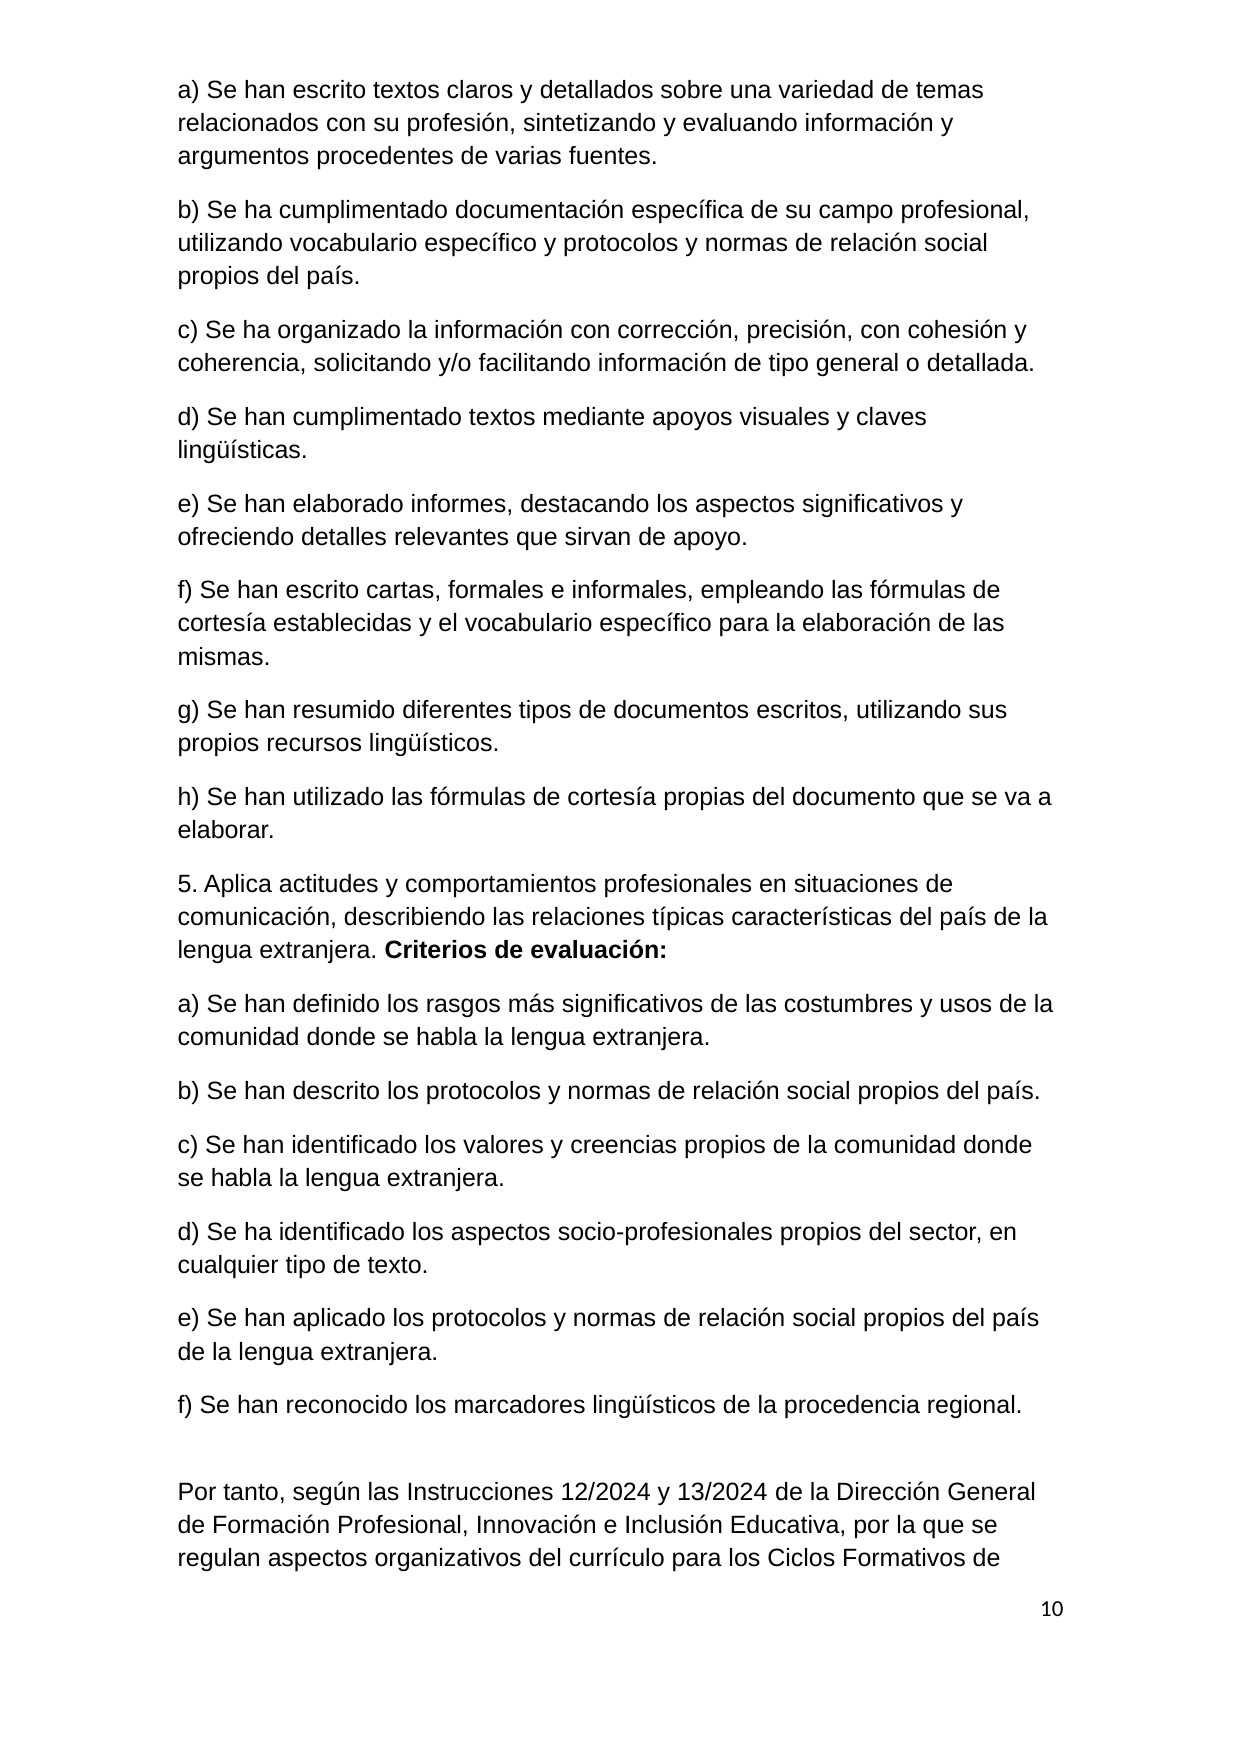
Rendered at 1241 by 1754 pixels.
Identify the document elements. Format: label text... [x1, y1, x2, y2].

text d) Se ha identificado los aspectos socio-profesionales propios del sector, en cualquier tipo de texto. [177, 1217, 1063, 1278]
text b) Se han descrito los protocolos y normas de relación social propios del país. [177, 1076, 1063, 1104]
text f) Se han reconocido los marcadores lingüísticos de la procedencia regional. [177, 1390, 1063, 1419]
text Por tanto, según las Instrucciones 12/2024 y 13/2024 de la Dirección General de Formación Profesional, Innovación e Inclusión Educativa, por la que se regulan aspectos organizativos del currículo para los Ciclos Formativos de [177, 1477, 1063, 1571]
text a) Se han escrito textos claros y detallados sobre una variedad de temas relacionados con su profesión, sintetizando y evaluando información y argumentos procedentes de varias fuentes. [177, 75, 1063, 170]
text 5. Aplica actitudes y comportamientos profesionales en situaciones de comunicación, describiendo las relaciones típicas características del país de la lengua extranjera. Criterios de evaluación: [177, 869, 1063, 964]
text a) Se han definido los rasgos más significativos de las costumbres y usos de la comunidad donde se habla la lengua extranjera. [177, 989, 1063, 1051]
text d) Se han cumplimentado textos mediante apoyos visuales y claves lingüísticas. [177, 402, 1063, 463]
text h) Se han utilizado las fórmulas de cortesía propias del documento que se va a elaborar. [177, 782, 1063, 844]
text c) Se han identificado los valores y creencias propios de la comunidad donde se habla la lengua extranjera. [177, 1130, 1063, 1191]
text c) Se ha organizado la información con corrección, precisión, con cohesión y coherencia, solicitando y/o facilitando información de tipo general o detallada. [177, 315, 1063, 377]
text g) Se han resumido diferentes tipos de documentos escritos, utilizando sus propios recursos lingüísticos. [177, 695, 1063, 757]
text f) Se han escrito cartas, formales e informales, empleando las fórmulas de cortesía establecidas y el vocabulario específico para la elaboración de las mismas. [177, 575, 1063, 670]
text b) Se ha cumplimentado documentación específica de su campo profesional, utilizando vocabulario específico y protocolos y normas de relación social propios del país. [177, 195, 1063, 290]
text e) Se han elaborado informes, destacando los aspectos significativos y ofreciendo detalles relevantes que sirvan de apoyo. [177, 488, 1063, 550]
text e) Se han aplicado los protocolos y normas de relación social propios del país de la lengua extranjera. [177, 1303, 1063, 1365]
